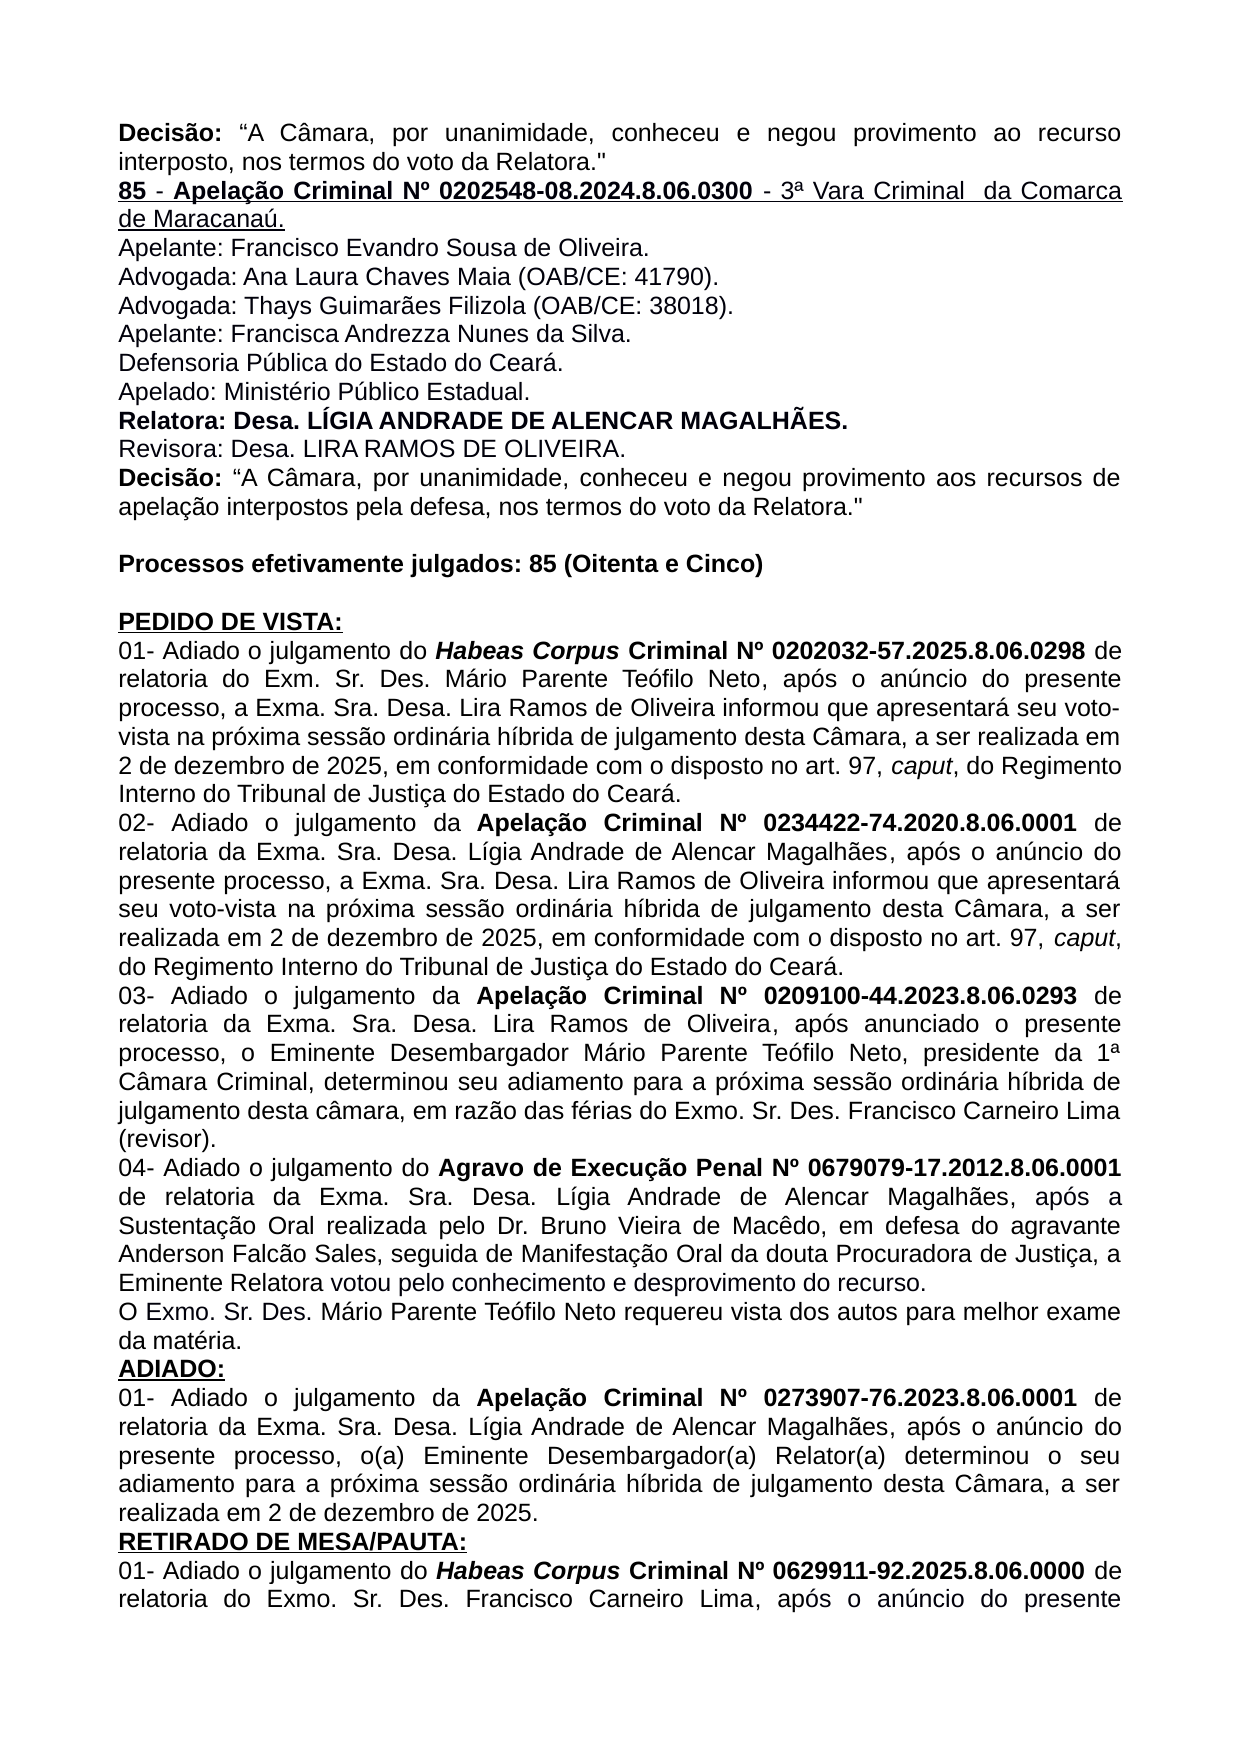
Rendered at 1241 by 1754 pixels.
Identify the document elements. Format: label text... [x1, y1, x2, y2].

text RETIRADO DE MESA/PAUTA: [118, 1527, 1122, 1556]
text Advogada: Thays Guimarães Filizola (OAB/CE: 38018). [118, 291, 1122, 319]
text PEDIDO DE VISTA: [118, 607, 1122, 636]
text Revisora: Desa. LIRA RAMOS DE OLIVEIRA. [118, 434, 1122, 463]
text 03- Adiado o julgamento da Apelação Criminal Nº 0209100-44.2023.8.06.0293 de relatoria da Exma. Sra. Desa. Lira Ramos de Oliveira, após anunciado o presente processo, o Eminente Desembargador Mário Parente Teófilo Neto, presidente da 1ª Câmara Criminal, determinou seu adiamento para a próxima sessão ordinária híbrida de julgamento desta câmara, em razão das férias do Exmo. Sr. Des. Francisco Carneiro Lima (revisor). [118, 981, 1122, 1153]
text 04- Adiado o julgamento do Agravo de Execução Penal Nº 0679079-17.2012.8.06.0001 de relatoria da Exma. Sra. Desa. Lígia Andrade de Alencar Magalhães, após a Sustentação Oral realizada pelo Dr. Bruno Vieira de Macêdo, em defesa do agravante Anderson Falcão Sales, seguida de Manifestação Oral da douta Procuradora de Justiça, a Eminente Relatora votou pelo conhecimento e desprovimento do recurso. [118, 1153, 1122, 1297]
text Apelante: Francisca Andrezza Nunes da Silva. [118, 319, 1122, 348]
text 01- Adiado o julgamento do Habeas Corpus Criminal Nº 0202032-57.2025.8.06.0298 de relatoria do Exm. Sr. Des. Mário Parente Teófilo Neto, após o anúncio do presente processo, a Exma. Sra. Desa. Lira Ramos de Oliveira informou que apresentará seu voto-vista na próxima sessão ordinária híbrida de julgamento desta Câmara, a ser realizada em 2 de dezembro de 2025, em conformidade com o disposto no art. 97, caput, do Regimento Interno do Tribunal de Justiça do Estado do Ceará. [118, 636, 1122, 808]
text 01- Adiado o julgamento da Apelação Criminal Nº 0273907-76.2023.8.06.0001 de relatoria da Exma. Sra. Desa. Lígia Andrade de Alencar Magalhães, após o anúncio do presente processo, o(a) Eminente Desembargador(a) Relator(a) determinou o seu adiamento para a próxima sessão ordinária híbrida de julgamento desta Câmara, a ser realizada em 2 de dezembro de 2025. [118, 1383, 1122, 1527]
text ADIADO: [118, 1354, 1122, 1383]
text Processos efetivamente julgados: 85 (Oitenta e Cinco) [118, 549, 1122, 578]
text Defensoria Pública do Estado do Ceará. [118, 348, 1122, 377]
text Apelante: Francisco Evandro Sousa de Oliveira. [118, 233, 1122, 262]
text Apelado: Ministério Público Estadual. [118, 377, 1122, 406]
text Decisão: “A Câmara, por unanimidade, conheceu e negou provimento aos recursos de apelação interpostos pela defesa, nos termos do voto da Relatora." [118, 463, 1122, 521]
text Advogada: Ana Laura Chaves Maia (OAB/CE: 41790). [118, 262, 1122, 291]
text 85 - Apelação Criminal Nº 0202548-08.2024.8.06.0300 - 3ª Vara Criminal da Comarca [118, 176, 1122, 201]
text Relatora: Desa. LÍGIA ANDRADE DE ALENCAR MAGALHÃES. [118, 406, 1122, 434]
text 01- Adiado o julgamento do Habeas Corpus Criminal Nº 0629911-92.2025.8.06.0000 de relatoria do Exmo. Sr. Des. Francisco Carneiro Lima, após o anúncio do presente [118, 1556, 1122, 1613]
text 02- Adiado o julgamento da Apelação Criminal Nº 0234422-74.2020.8.06.0001 de relatoria da Exma. Sra. Desa. Lígia Andrade de Alencar Magalhães, após o anúncio do presente processo, a Exma. Sra. Desa. Lira Ramos de Oliveira informou que apresentará seu voto-vista na próxima sessão ordinária híbrida de julgamento desta Câmara, a ser realizada em 2 de dezembro de 2025, em conformidade com o disposto no art. 97, caput, do Regimento Interno do Tribunal de Justiça do Estado do Ceará. [118, 808, 1122, 981]
text O Exmo. Sr. Des. Mário Parente Teófilo Neto requereu vista dos autos para melhor exame da matéria. [118, 1297, 1122, 1354]
text de Maracanaú. [118, 202, 1122, 233]
text Decisão: “A Câmara, por unanimidade, conheceu e negou provimento ao recurso interposto, nos termos do voto da Relatora." [118, 118, 1122, 176]
